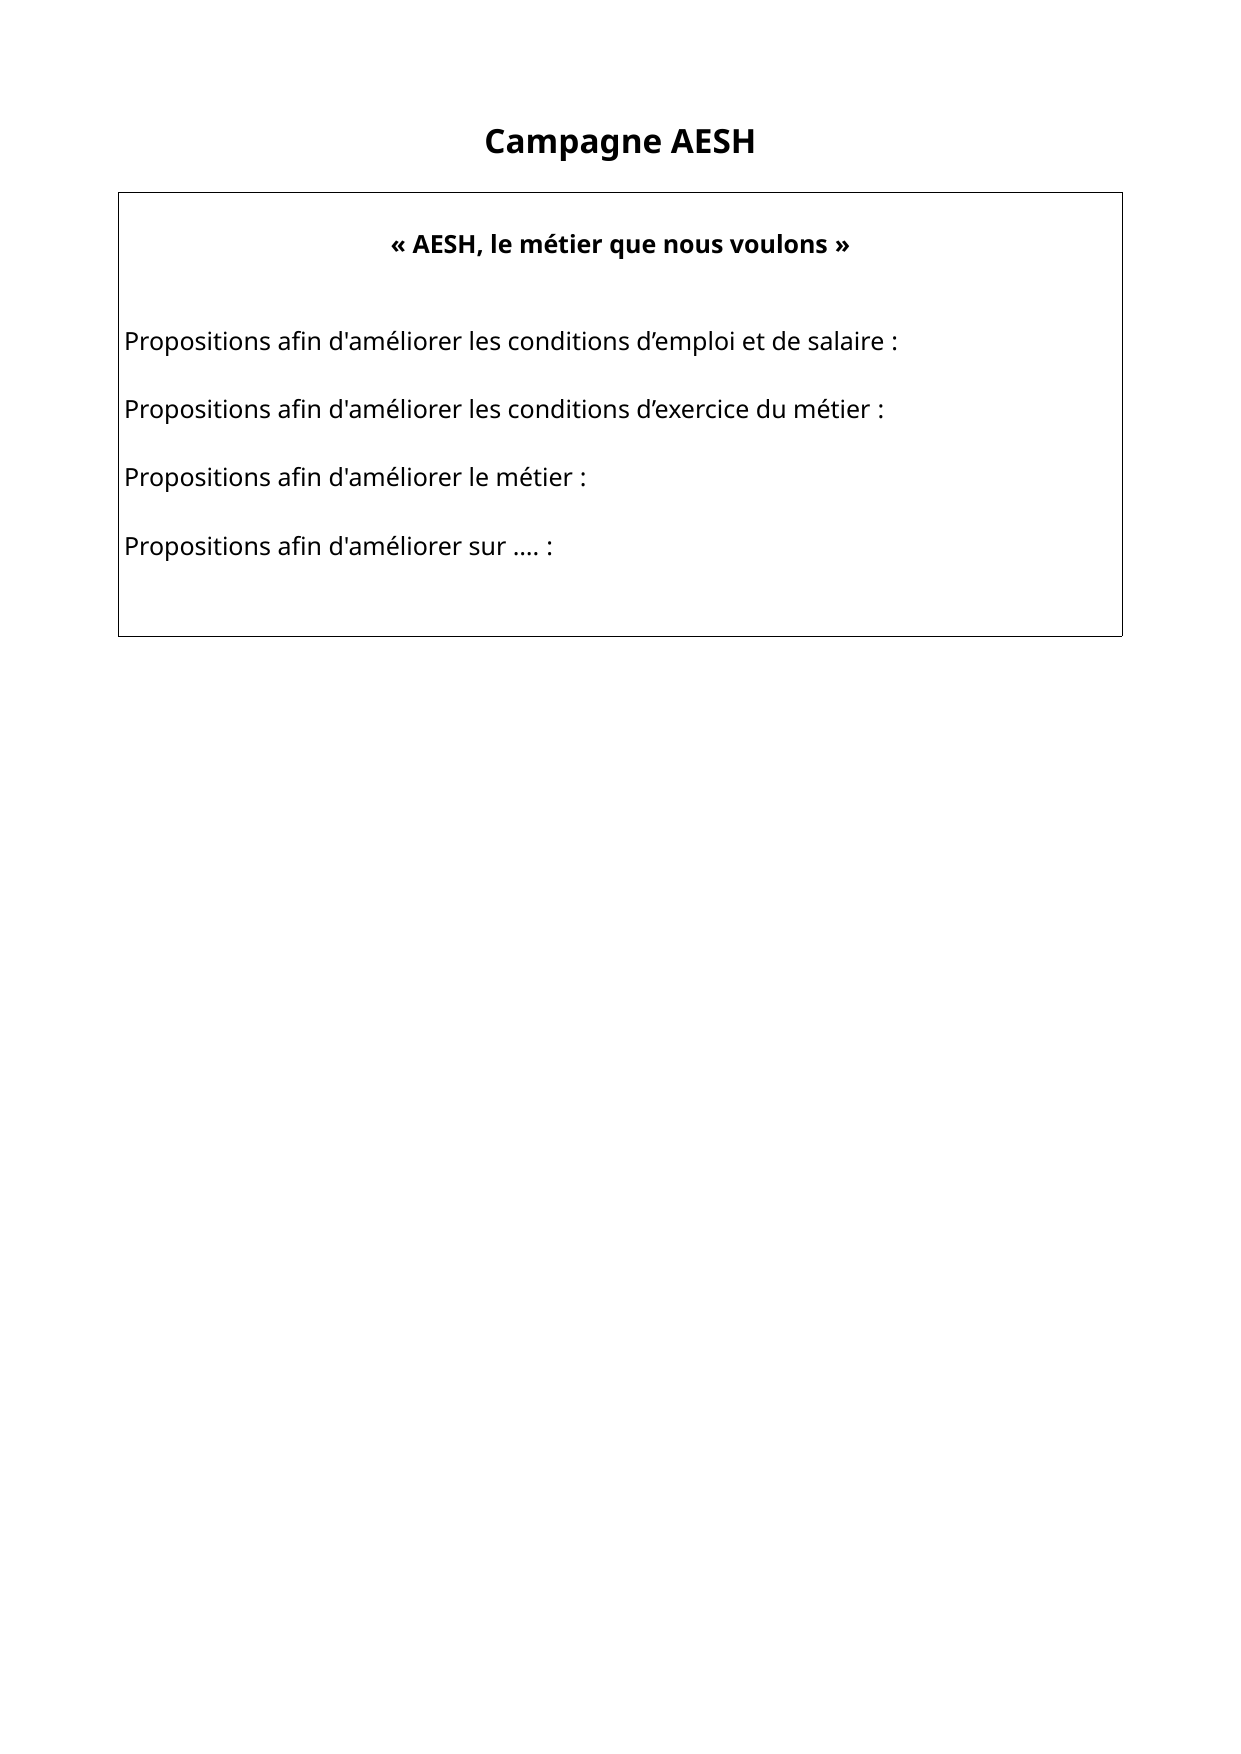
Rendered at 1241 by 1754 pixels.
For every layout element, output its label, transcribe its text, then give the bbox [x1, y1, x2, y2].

text Campagne AESH [118, 118, 1122, 163]
table_header « AESH, le métier que nous voulons » Propositions afin d'améliorer les conditions d’emploi et de salaire : Propositions afin d'améliorer les conditions d’exercice du métier : Propositions afin d'améliorer le métier : Propositions afin d'améliorer sur …. : [119, 193, 1122, 636]
